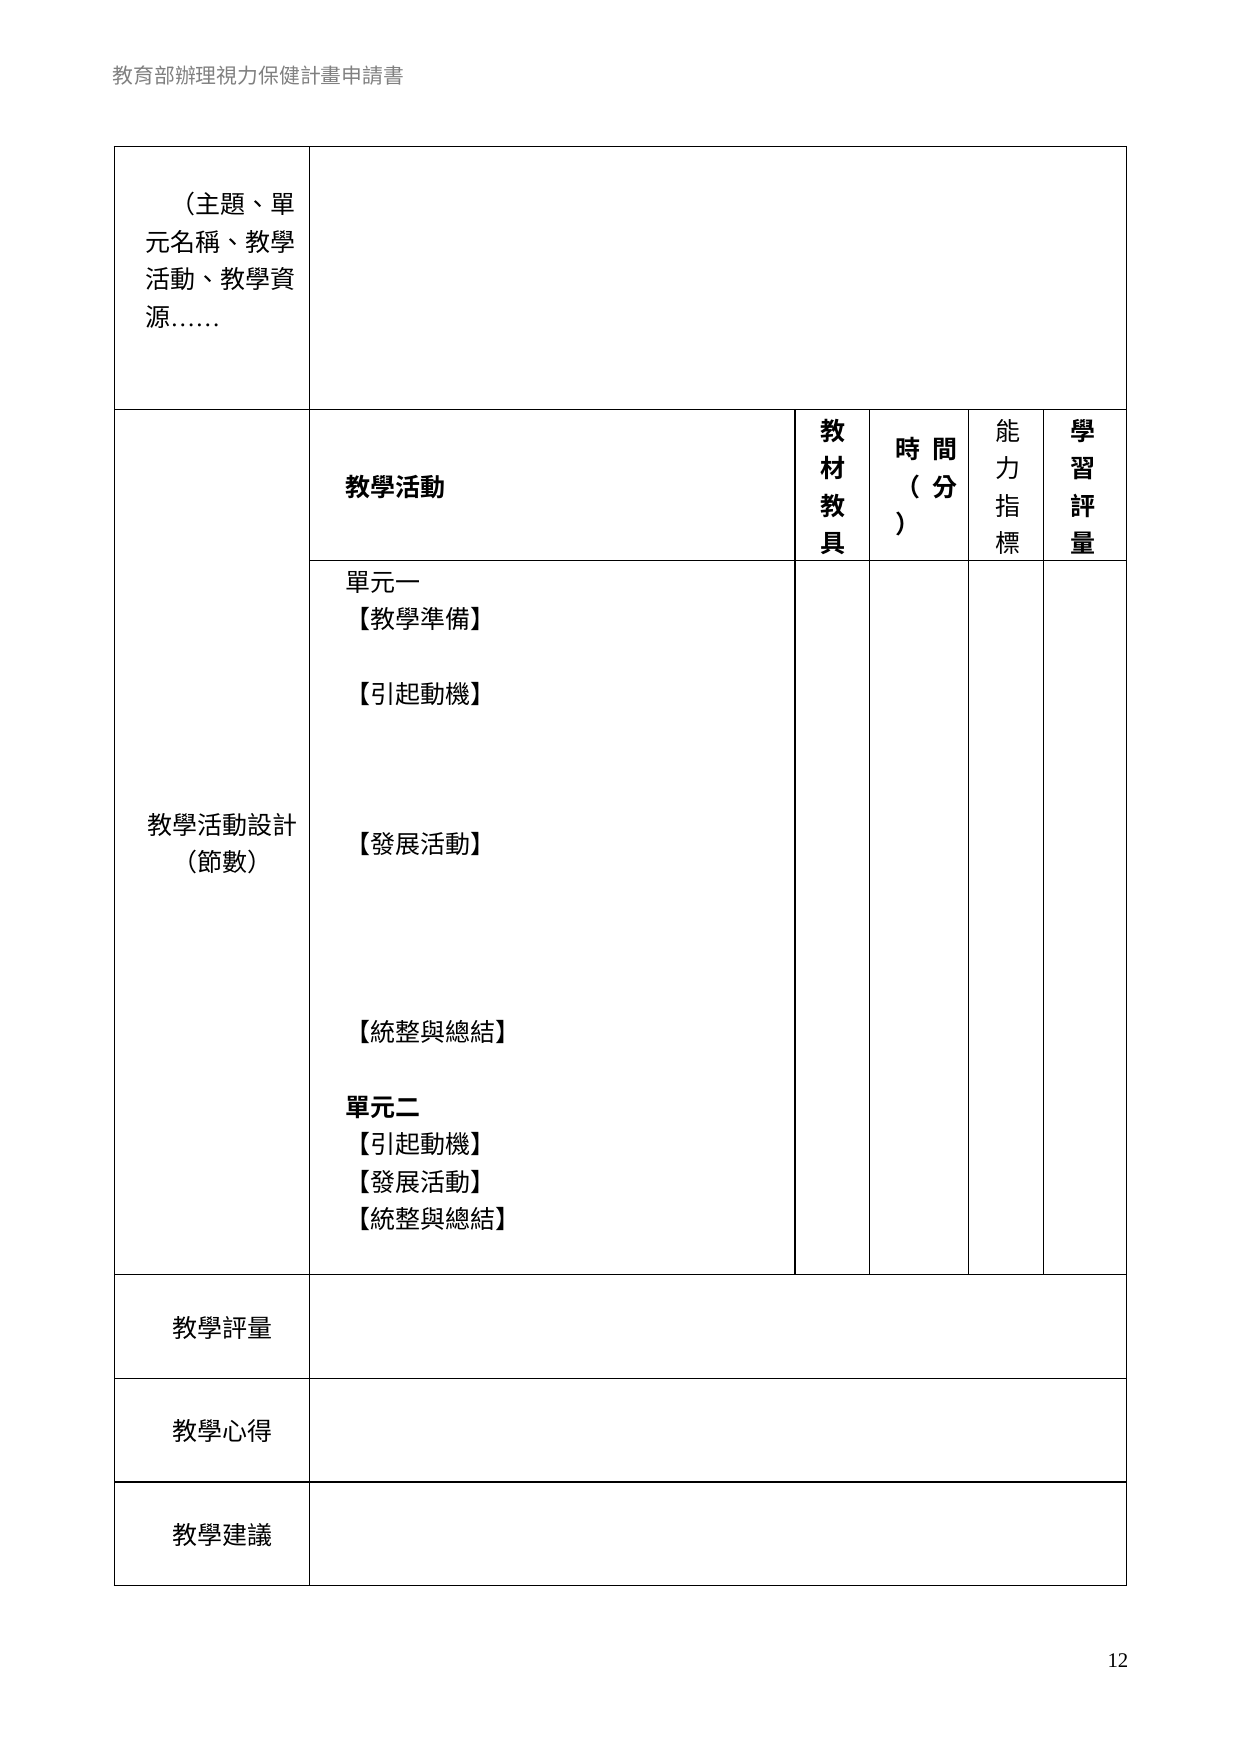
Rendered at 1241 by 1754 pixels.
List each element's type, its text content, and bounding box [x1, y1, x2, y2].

table_cell 教學活動設計 （節數） [115, 410, 309, 1274]
table_cell [310, 1379, 1126, 1481]
table_cell 教學評量 [115, 1275, 309, 1378]
table_cell 教學活動 [310, 410, 794, 560]
table_cell 教材 教具 [796, 410, 869, 560]
table_cell [969, 561, 1043, 1274]
table_cell （主題、單元名稱、教學活動、教學資源…… [115, 147, 309, 409]
table_cell [310, 1483, 1126, 1585]
table_cell 時間（分） [870, 410, 968, 560]
table_cell 教學建議 [115, 1483, 309, 1585]
table_cell [310, 1275, 1126, 1378]
table_cell [1044, 561, 1126, 1274]
table_cell [870, 561, 968, 1274]
table_cell [310, 147, 1126, 409]
table_cell 單元一 【教學準備】 【引起動機】 【發展活動】 【統整與總結】 單元二 【引起動機】 【發展活動】 【統整與總結】 [310, 561, 794, 1274]
table_cell 能力指標 [969, 410, 1043, 560]
table_cell [796, 561, 869, 1274]
table_cell 教學心得 [115, 1379, 309, 1481]
table_cell 學習評 量 [1044, 410, 1126, 560]
